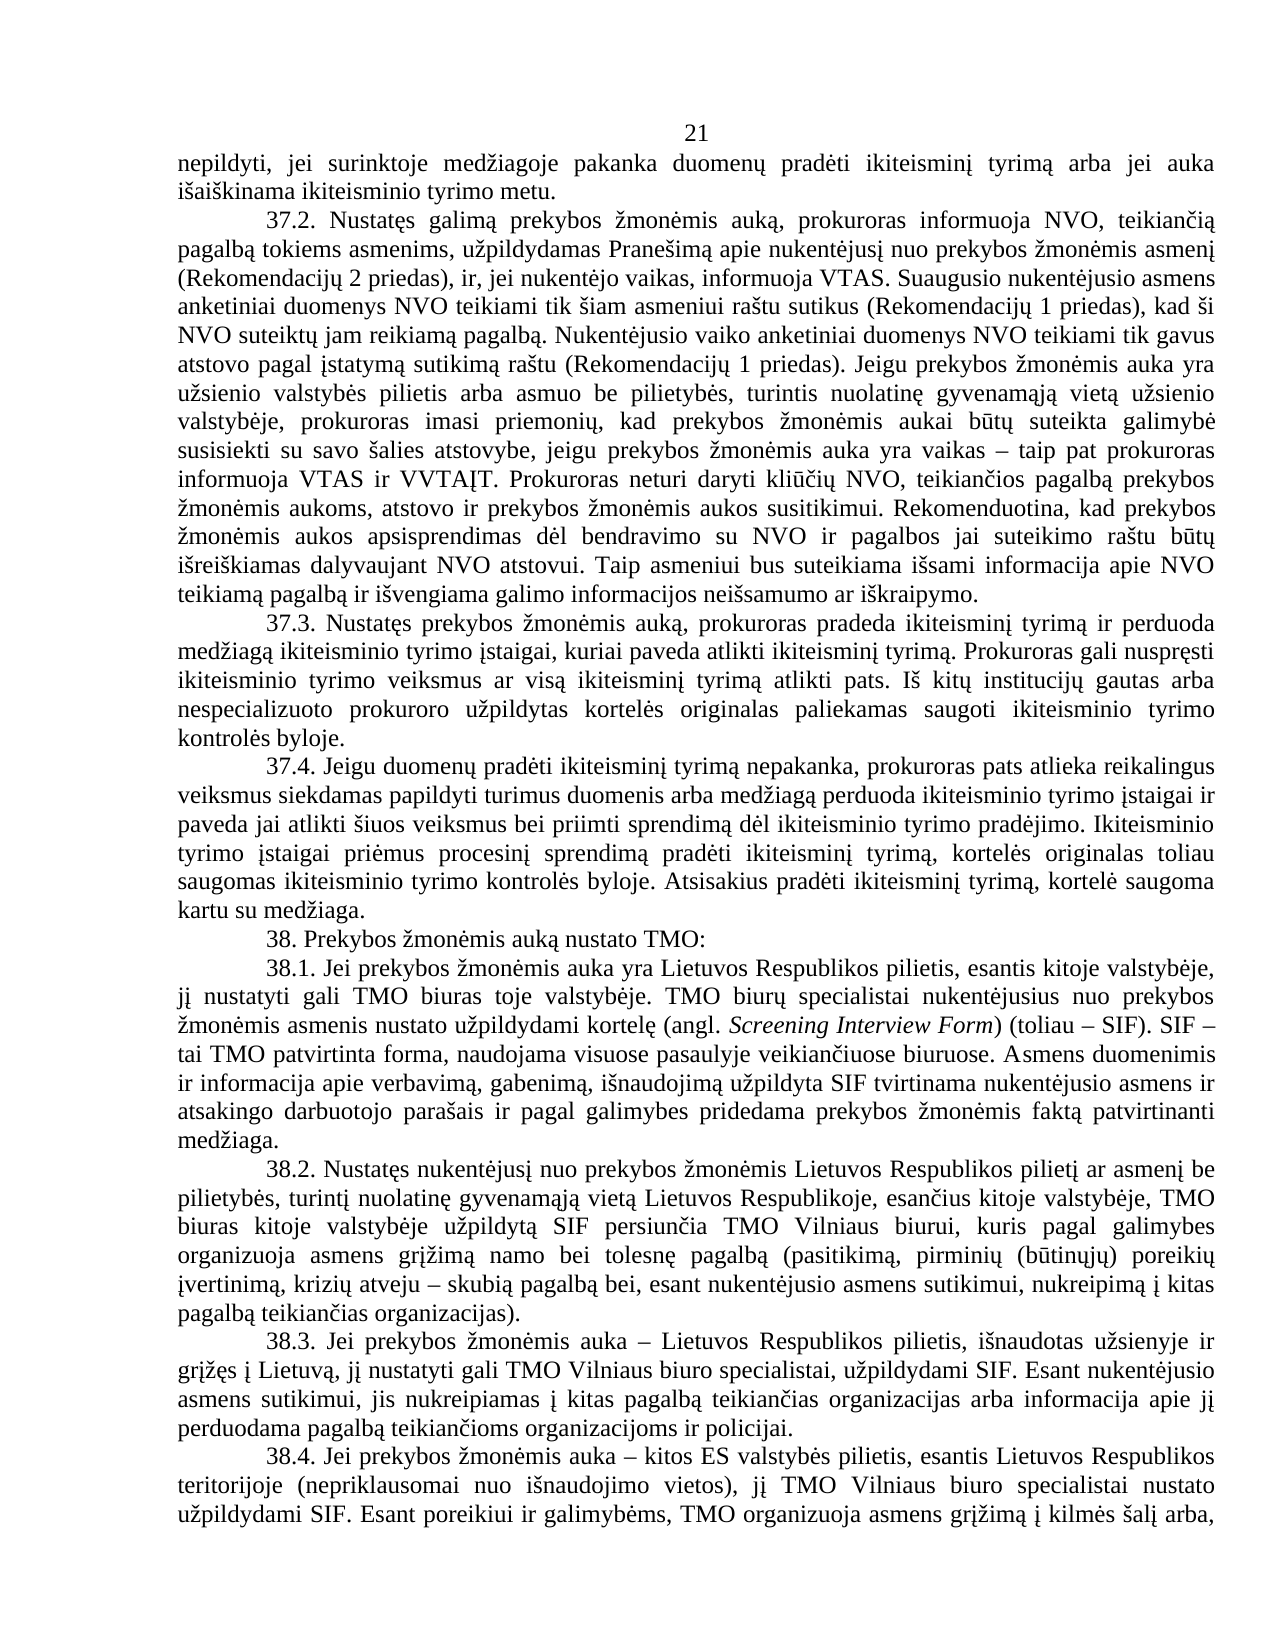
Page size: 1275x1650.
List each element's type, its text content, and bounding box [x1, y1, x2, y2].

text 38.2. Nustatęs nukentėjusį nuo prekybos žmonėmis Lietuvos Respublikos pilietį ar asmenį be pilietybės, turintį nuolatinę gyvenamąją vietą Lietuvos Respublikoje, esančius kitoje valstybėje, TMO biuras kitoje valstybėje užpildytą SIF persiunčia TMO Vilniaus biurui, kuris pagal galimybes organizuoja asmens grįžimą namo bei tolesnę pagalbą (pasitikimą, pirminių (būtinųjų) poreikių įvertinimą, krizių atveju – skubią pagalbą bei, esant nukentėjusio asmens sutikimui, nukreipimą į kitas pagalbą teikiančias organizacijas). [177, 1154, 1216, 1326]
text 38.4. Jei prekybos žmonėmis auka – kitos ES valstybės pilietis, esantis Lietuvos Respublikos teritorijoje (nepriklausomai nuo išnaudojimo vietos), jį TMO Vilniaus biuro specialistai nustato užpildydami SIF. Esant poreikiui ir galimybėms, TMO organizuoja asmens grįžimą į kilmės šalį arba, [177, 1441, 1216, 1528]
text 38. Prekybos žmonėmis auką nustato TMO: [177, 924, 1216, 953]
text nepildyti, jei surinktoje medžiagoje pakanka duomenų pradėti ikiteisminį tyrimą arba jei auka išaiškinama ikiteisminio tyrimo metu. [177, 148, 1216, 205]
text 37.2. Nustatęs galimą prekybos žmonėmis auką, prokuroras informuoja NVO, teikiančią pagalbą tokiems asmenims, užpildydamas Pranešimą apie nukentėjusį nuo prekybos žmonėmis asmenį (Rekomendacijų 2 priedas), ir, jei nukentėjo vaikas, informuoja VTAS. Suaugusio nukentėjusio asmens anketiniai duomenys NVO teikiami tik šiam asmeniui raštu sutikus (Rekomendacijų 1 priedas), kad ši NVO suteiktų jam reikiamą pagalbą. Nukentėjusio vaiko anketiniai duomenys NVO teikiami tik gavus atstovo pagal įstatymą sutikimą raštu (Rekomendacijų 1 priedas). Jeigu prekybos žmonėmis auka yra užsienio valstybės pilietis arba asmuo be pilietybės, turintis nuolatinę gyvenamąją vietą užsienio valstybėje, prokuroras imasi priemonių, kad prekybos žmonėmis aukai būtų suteikta galimybė susisiekti su savo šalies atstovybe, jeigu prekybos žmonėmis auka yra vaikas – taip pat prokuroras informuoja VTAS ir VVTAĮT. Prokuroras neturi daryti kliūčių NVO, teikiančios pagalbą prekybos žmonėmis aukoms, atstovo ir prekybos žmonėmis aukos susitikimui. Rekomenduotina, kad prekybos žmonėmis aukos apsisprendimas dėl bendravimo su NVO ir pagalbos jai suteikimo raštu būtų išreiškiamas dalyvaujant NVO atstovui. Taip asmeniui bus suteikiama išsami informacija apie NVO teikiamą pagalbą ir išvengiama galimo informacijos neišsamumo ar iškraipymo. [177, 205, 1216, 608]
text 37.4. Jeigu duomenų pradėti ikiteisminį tyrimą nepakanka, prokuroras pats atlieka reikalingus veiksmus siekdamas papildyti turimus duomenis arba medžiagą perduoda ikiteisminio tyrimo įstaigai ir paveda jai atlikti šiuos veiksmus bei priimti sprendimą dėl ikiteisminio tyrimo pradėjimo. Ikiteisminio tyrimo įstaigai priėmus procesinį sprendimą pradėti ikiteisminį tyrimą, kortelės originalas toliau saugomas ikiteisminio tyrimo kontrolės byloje. Atsisakius pradėti ikiteisminį tyrimą, kortelė saugoma kartu su medžiaga. [177, 751, 1216, 924]
text 37.3. Nustatęs prekybos žmonėmis auką, prokuroras pradeda ikiteisminį tyrimą ir perduoda medžiagą ikiteisminio tyrimo įstaigai, kuriai paveda atlikti ikiteisminį tyrimą. Prokuroras gali nuspręsti ikiteisminio tyrimo veiksmus ar visą ikiteisminį tyrimą atlikti pats. Iš kitų institucijų gautas arba nespecializuoto prokuroro užpildytas kortelės originalas paliekamas saugoti ikiteisminio tyrimo kontrolės byloje. [177, 608, 1216, 751]
text 38.3. Jei prekybos žmonėmis auka – Lietuvos Respublikos pilietis, išnaudotas užsienyje ir grįžęs į Lietuvą, jį nustatyti gali TMO Vilniaus biuro specialistai, užpildydami SIF. Esant nukentėjusio asmens sutikimui, jis nukreipiamas į kitas pagalbą teikiančias organizacijas arba informacija apie jį perduodama pagalbą teikiančioms organizacijoms ir policijai. [177, 1326, 1216, 1441]
text 38.1. Jei prekybos žmonėmis auka yra Lietuvos Respublikos pilietis, esantis kitoje valstybėje, jį nustatyti gali TMO biuras toje valstybėje. TMO biurų specialistai nukentėjusius nuo prekybos žmonėmis asmenis nustato užpildydami kortelę (angl. Screening Interview Form) (toliau – SIF). SIF – tai TMO patvirtinta forma, naudojama visuose pasaulyje veikiančiuose biuruose. Asmens duomenimis ir informacija apie verbavimą, gabenimą, išnaudojimą užpildyta SIF tvirtinama nukentėjusio asmens ir atsakingo darbuotojo parašais ir pagal galimybes pridedama prekybos žmonėmis faktą patvirtinanti medžiaga. [177, 953, 1216, 1154]
